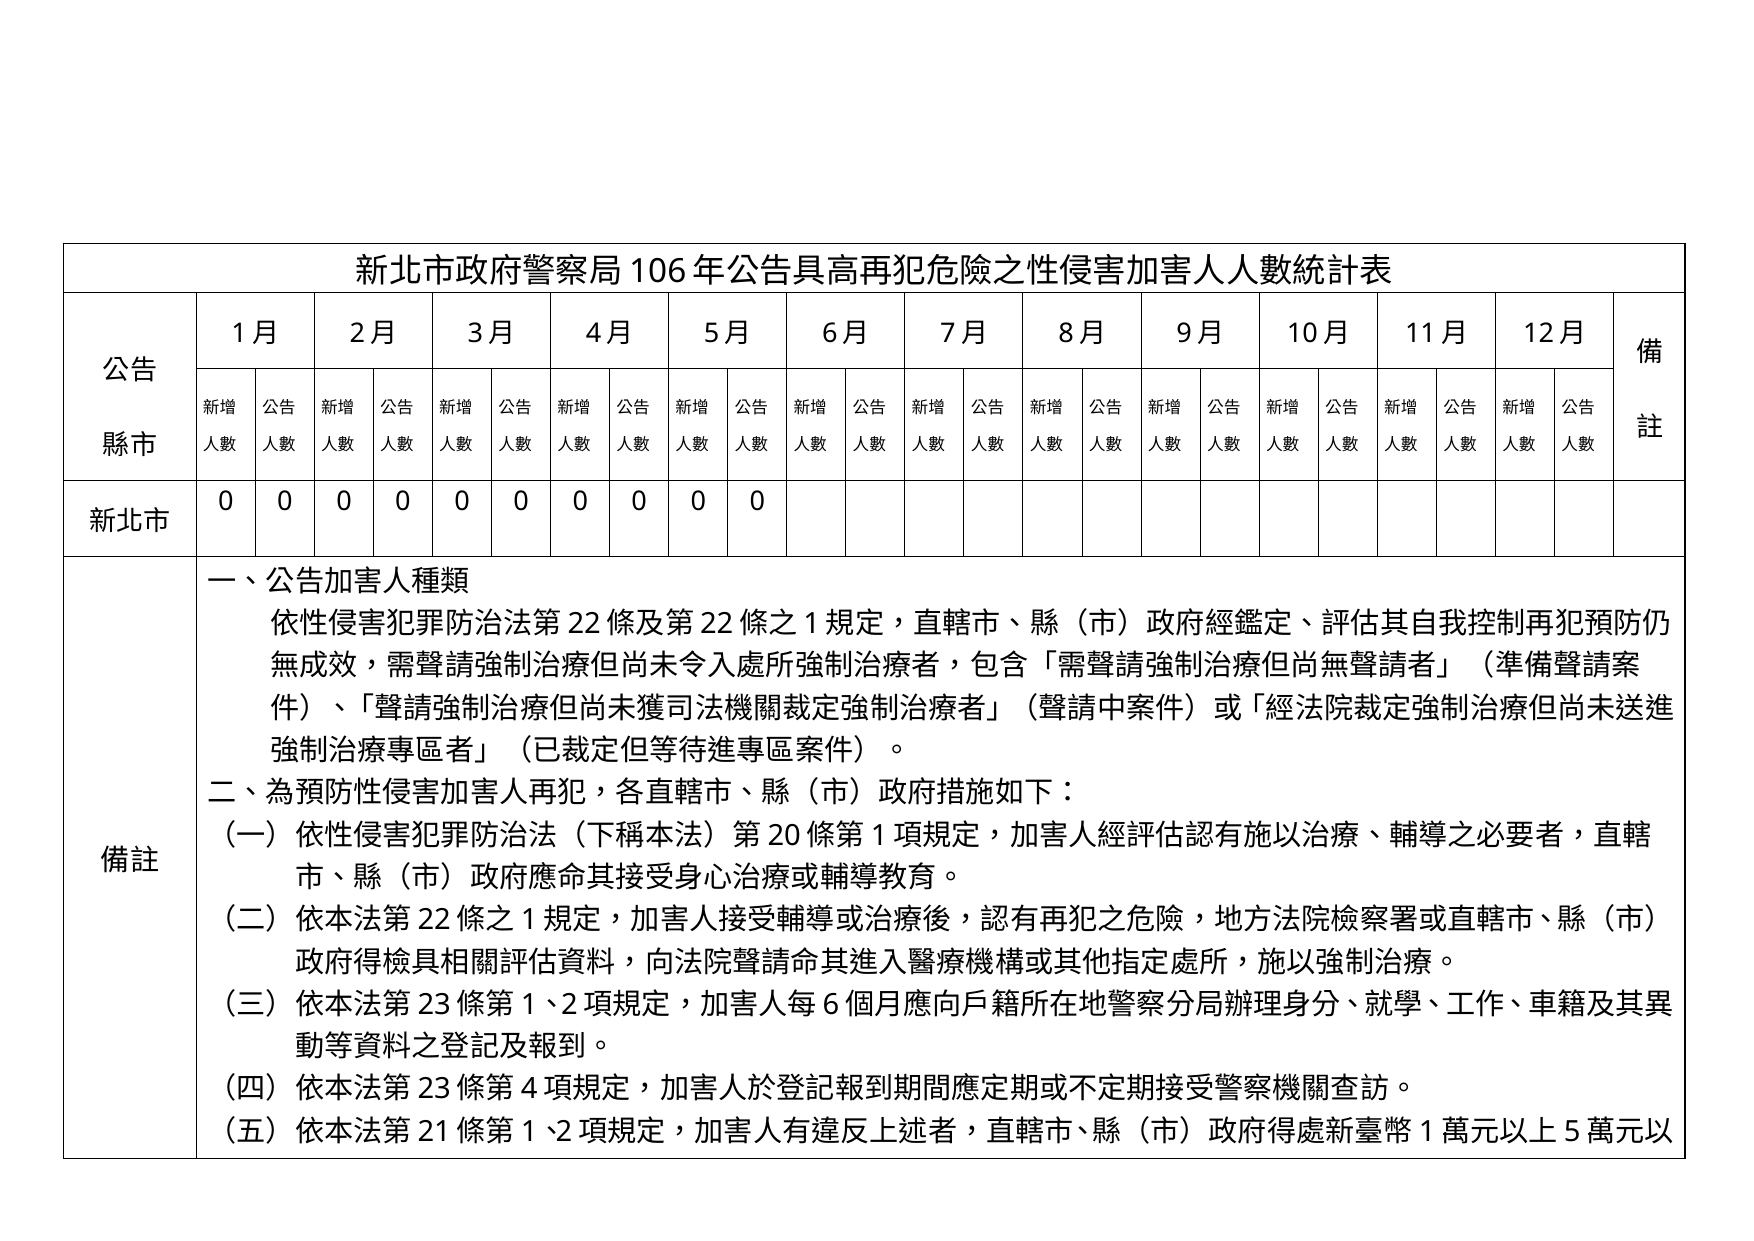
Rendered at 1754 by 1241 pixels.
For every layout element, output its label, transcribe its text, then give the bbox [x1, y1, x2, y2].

table_cell 6月 [787, 293, 904, 368]
table_cell [1437, 481, 1495, 556]
table_cell 新增人數 [787, 369, 845, 480]
table_cell 公告人數 [492, 369, 550, 480]
table_cell 11月 [1378, 293, 1495, 368]
table_cell [1142, 481, 1200, 556]
table_cell 0 [315, 481, 373, 556]
table_cell 新增人數 [1378, 369, 1436, 480]
table_cell [787, 481, 845, 556]
table_cell 新北市 [64, 481, 196, 556]
table_cell 新增人數 [197, 369, 255, 480]
table_cell 12月 [1496, 293, 1613, 368]
table_cell 公告人數 [610, 369, 668, 480]
table_cell 公告人數 [964, 369, 1022, 480]
table_cell 公告 縣市 [64, 293, 196, 480]
table_cell 公告人數 [846, 369, 904, 480]
table_cell 公告人數 [374, 369, 432, 480]
table_cell 0 [197, 481, 255, 556]
table_cell 8月 [1023, 293, 1141, 368]
table_cell 9月 [1142, 293, 1259, 368]
table_cell 新增人數 [669, 369, 727, 480]
table_cell [1319, 481, 1377, 556]
table_cell 0 [610, 481, 668, 556]
table_cell [1023, 481, 1082, 556]
table_cell 公告人數 [1319, 369, 1377, 480]
table_cell [1378, 481, 1436, 556]
table_cell 0 [492, 481, 550, 556]
table_cell [1614, 481, 1684, 556]
table_cell [1260, 481, 1318, 556]
table_cell 新增人數 [1142, 369, 1200, 480]
table_cell [1555, 481, 1613, 556]
table_cell 新增人數 [315, 369, 373, 480]
table_cell [1201, 481, 1259, 556]
table_cell [905, 481, 963, 556]
table_cell [846, 481, 904, 556]
table_cell 0 [728, 481, 786, 556]
table_cell 4月 [551, 293, 668, 368]
table_cell 備註 [64, 557, 196, 1158]
table_cell 0 [669, 481, 727, 556]
table_cell 2月 [315, 293, 432, 368]
table_cell 新增人數 [905, 369, 963, 480]
table_cell 0 [551, 481, 609, 556]
table_cell 1月 [197, 293, 314, 368]
table_cell 備註 [1614, 293, 1684, 480]
table_cell 0 [374, 481, 432, 556]
table_cell 公告人數 [1437, 369, 1495, 480]
table_cell 新增人數 [1260, 369, 1318, 480]
table_cell 5月 [669, 293, 786, 368]
table_cell 7月 [905, 293, 1022, 368]
table_cell 公告人數 [256, 369, 314, 480]
table_header 新北市政府警察局106年公告具高再犯危險之性侵害加害人人數統計表 [64, 244, 1684, 292]
table_cell 公告人數 [1201, 369, 1259, 480]
table_cell 0 [256, 481, 314, 556]
table_cell 新增人數 [551, 369, 609, 480]
table_cell 新增人數 [1023, 369, 1082, 480]
table_cell 3月 [433, 293, 550, 368]
table_cell [1083, 481, 1141, 556]
table_cell 一、公告加害人種類 依性侵害犯罪防治法第22條及第22條之1規定，直轄市、縣（市）政府經鑑定、評估其自我控制再犯預防仍無成效，需聲請強制治療但尚未令入處所強制治療者，包含「需聲請強制治療但尚無聲請者」（準備聲請案件）、「聲請強制治療但尚未獲司法機關裁定強制治療者」（聲請中案件）或「經法院裁定強制治療但尚未送進強制治療專區者」（已裁定但等待進專區案件）。 二、為預防性侵害加害人再犯，各直轄市、縣（市）政府措施如下： （一）依性侵害犯罪防治法（下稱本法）第20條第1項規定，加害人經評估認有施以治療、輔導之必要者，直轄市、縣（市）政府應命其接受身心治療或輔導教育。 （二）依本法第22條之1規定，加害人接受輔導或治療後，認有再犯之危險，地方法院檢察署或直轄市、縣（市）政府得檢具相關評估資料，向法院聲請命其進入醫療機構或其他指定處所，施以強制治療。 （三）依本法第23條第1、2項規定，加害人每6個月應向戶籍所在地警察分局辦理身分、就學、工作、車籍及其異動等資料之登記及報到。 （四）依本法第23條第4項規定，加害人於登記報到期間應定期或不定期接受警察機關查訪。 （五）依本法第21條第1、2項規定，加害人有違反上述者，直轄市、縣（市）政府得處新臺幣1萬元以上5萬元以 [197, 557, 1684, 1158]
table_cell 公告人數 [728, 369, 786, 480]
table_cell [964, 481, 1022, 556]
table_cell 新增人數 [1496, 369, 1554, 480]
table_cell [1496, 481, 1554, 556]
table_cell 0 [433, 481, 491, 556]
table_cell 公告人數 [1555, 369, 1613, 480]
table_cell 公告人數 [1083, 369, 1141, 480]
table_cell 新增人數 [433, 369, 491, 480]
table_cell 10月 [1260, 293, 1377, 368]
